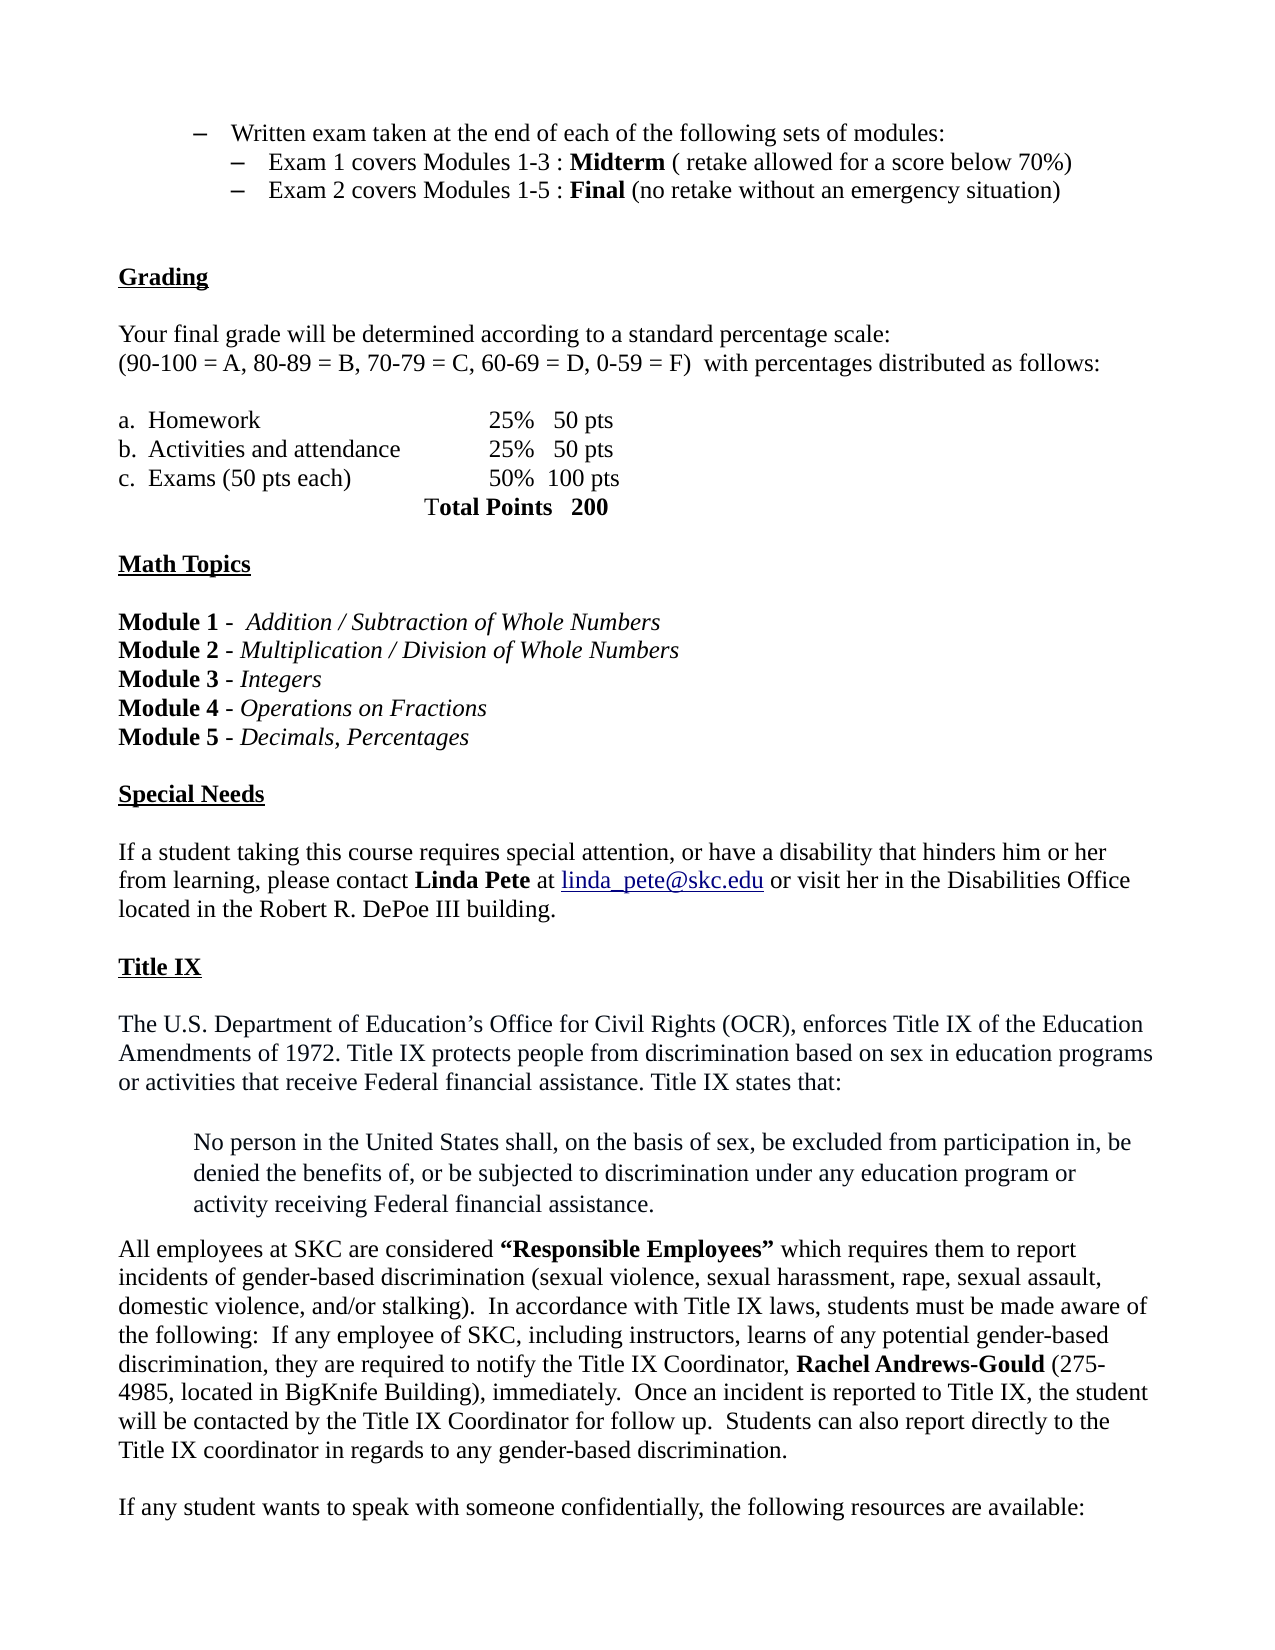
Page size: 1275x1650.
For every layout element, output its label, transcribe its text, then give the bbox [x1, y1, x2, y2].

list Exam 2 covers Modules 1-5 : Final (no retake without an emergency situation) [231, 176, 1157, 204]
text Module 2 - Multiplication / Division of Whole Numbers [118, 636, 1157, 664]
text All employees at SKC are considered “Responsible Employees” which requires them to report incidents of gender-based discrimination (sexual violence, sexual harassment, rape, sexual assault, domestic violence, and/or stalking). In accordance with Title IX laws, students must be made aware of the following: If any employee of SKC, including instructors, learns of any potential gender-based discrimination, they are required to notify the Title IX Coordinator, Rachel Andrews-Gould (275-4985, located in BigKnife Building), immediately. Once an incident is reported to Title IX, the student will be contacted by the Title IX Coordinator for follow up. Students can also report directly to the Title IX coordinator in regards to any gender-based discrimination. [118, 1234, 1157, 1464]
text Your final grade will be determined according to a standard percentage scale: [118, 319, 1157, 348]
text Total Points 200 [118, 492, 1157, 521]
text No person in the United States shall, on the basis of sex, be excluded from participation in, be denied the benefits of, or be subjected to discrimination under any education program or activity receiving Federal financial assistance. [193, 1124, 1157, 1218]
text Grading [118, 262, 1157, 291]
text The U.S. Department of Education’s Office for Civil Rights (OCR), enforces Title IX of the Education Amendments of 1972. Title IX protects people from discrimination based on sex in education programs or activities that receive Federal financial assistance. Title IX states that: [118, 1009, 1157, 1096]
text Title IX [118, 952, 1157, 981]
list Exam 1 covers Modules 1-3 : Midterm ( retake allowed for a score below 70%) [231, 147, 1157, 176]
text If a student taking this course requires special attention, or have a disability that hinders him or her from learning, please contact Linda Pete at linda_pete@skc.edu or visit her in the Disabilities Office located in the Robert R. DePoe III building. [118, 837, 1157, 923]
text Module 5 - Decimals, Percentages [118, 722, 1157, 751]
text Special Needs [118, 779, 1157, 808]
text Module 1 - Addition / Subtraction of Whole Numbers [118, 607, 1157, 636]
text Module 3 - Integers [118, 664, 1157, 693]
text (90-100 = A, 80-89 = B, 70-79 = C, 60-69 = D, 0-59 = F) with percentages distributed as follows: [118, 348, 1157, 377]
text c. Exams (50 pts each) 50% 100 pts [118, 463, 1157, 492]
text If any student wants to speak with someone confidentially, the following resources are available: [118, 1492, 1157, 1521]
list Written exam taken at the end of each of the following sets of modules: [193, 118, 1157, 147]
text Math Topics [118, 549, 1157, 578]
text Module 4 - Operations on Fractions [118, 693, 1157, 722]
text b. Activities and attendance 25% 50 pts [118, 434, 1157, 463]
text a. Homework 25% 50 pts [118, 406, 1157, 434]
